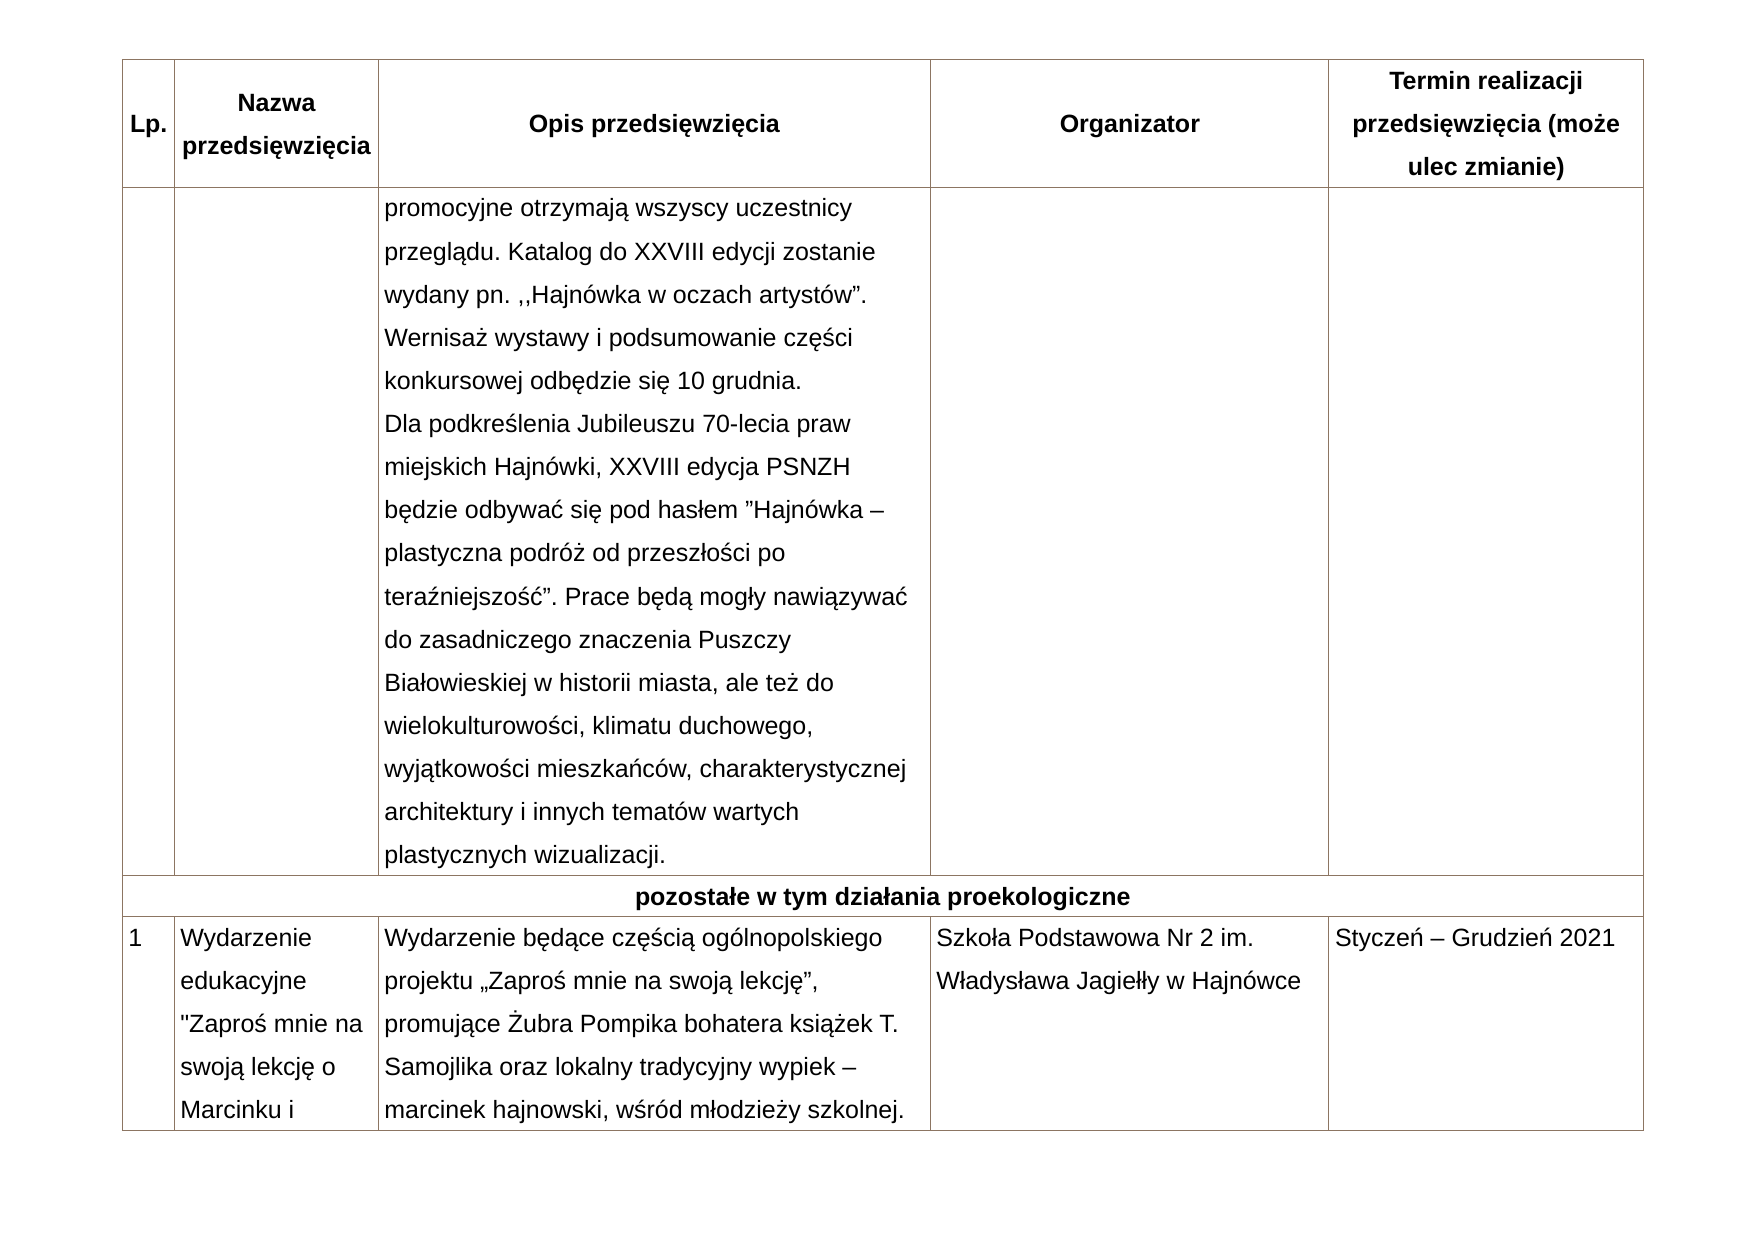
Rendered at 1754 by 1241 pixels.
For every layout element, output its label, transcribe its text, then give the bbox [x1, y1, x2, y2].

table_cell [1329, 188, 1643, 875]
table_cell [931, 188, 1328, 875]
table_cell promocyjne otrzymają wszyscy uczestnicy przeglądu. Katalog do XXVIII edycji zostanie wydany pn. ,,Hajnówka w oczach artystów”. Wernisaż wystawy i podsumowanie części konkursowej odbędzie się 10 grudnia. Dla podkreślenia Jubileuszu 70-lecia praw miejskich Hajnówki, XXVIII edycja PSNZH będzie odbywać się pod hasłem ”Hajnówka – plastyczna podróż od przeszłości po teraźniejszość”. Prace będą mogły nawiązywać do zasadniczego znaczenia Puszczy Białowieskiej w historii miasta, ale też do wielokulturowości, klimatu duchowego, wyjątkowości mieszkańców, charakterystycznej architektury i innych tematów wartych plastycznych wizualizacji. [379, 188, 930, 875]
table_header Termin realizacji przedsięwzięcia (może ulec zmianie) [1329, 60, 1643, 187]
table_header Opis przedsięwzięcia [379, 60, 930, 187]
table_cell [123, 188, 174, 875]
table_cell Szkoła Podstawowa Nr 2 im. Władysława Jagiełły w Hajnówce [931, 917, 1328, 1130]
table_header Nazwa przedsięwzięcia [175, 60, 378, 187]
table_cell pozostałe w tym działania proekologiczne [123, 876, 1643, 916]
table_cell Wydarzenie edukacyjne "Zaproś mnie na swoją lekcję o Marcinku i [175, 917, 378, 1130]
table_header Organizator [931, 60, 1328, 187]
table_cell Wydarzenie będące częścią ogólnopolskiego projektu „Zaproś mnie na swoją lekcję”, promujące Żubra Pompika bohatera książek T. Samojlika oraz lokalny tradycyjny wypiek – marcinek hajnowski, wśród młodzieży szkolnej. [379, 917, 930, 1130]
table_cell [175, 188, 378, 875]
table_cell 1 [123, 917, 174, 1130]
table_header Lp. [123, 60, 174, 187]
table_cell Styczeń – Grudzień 2021 [1329, 917, 1643, 1130]
